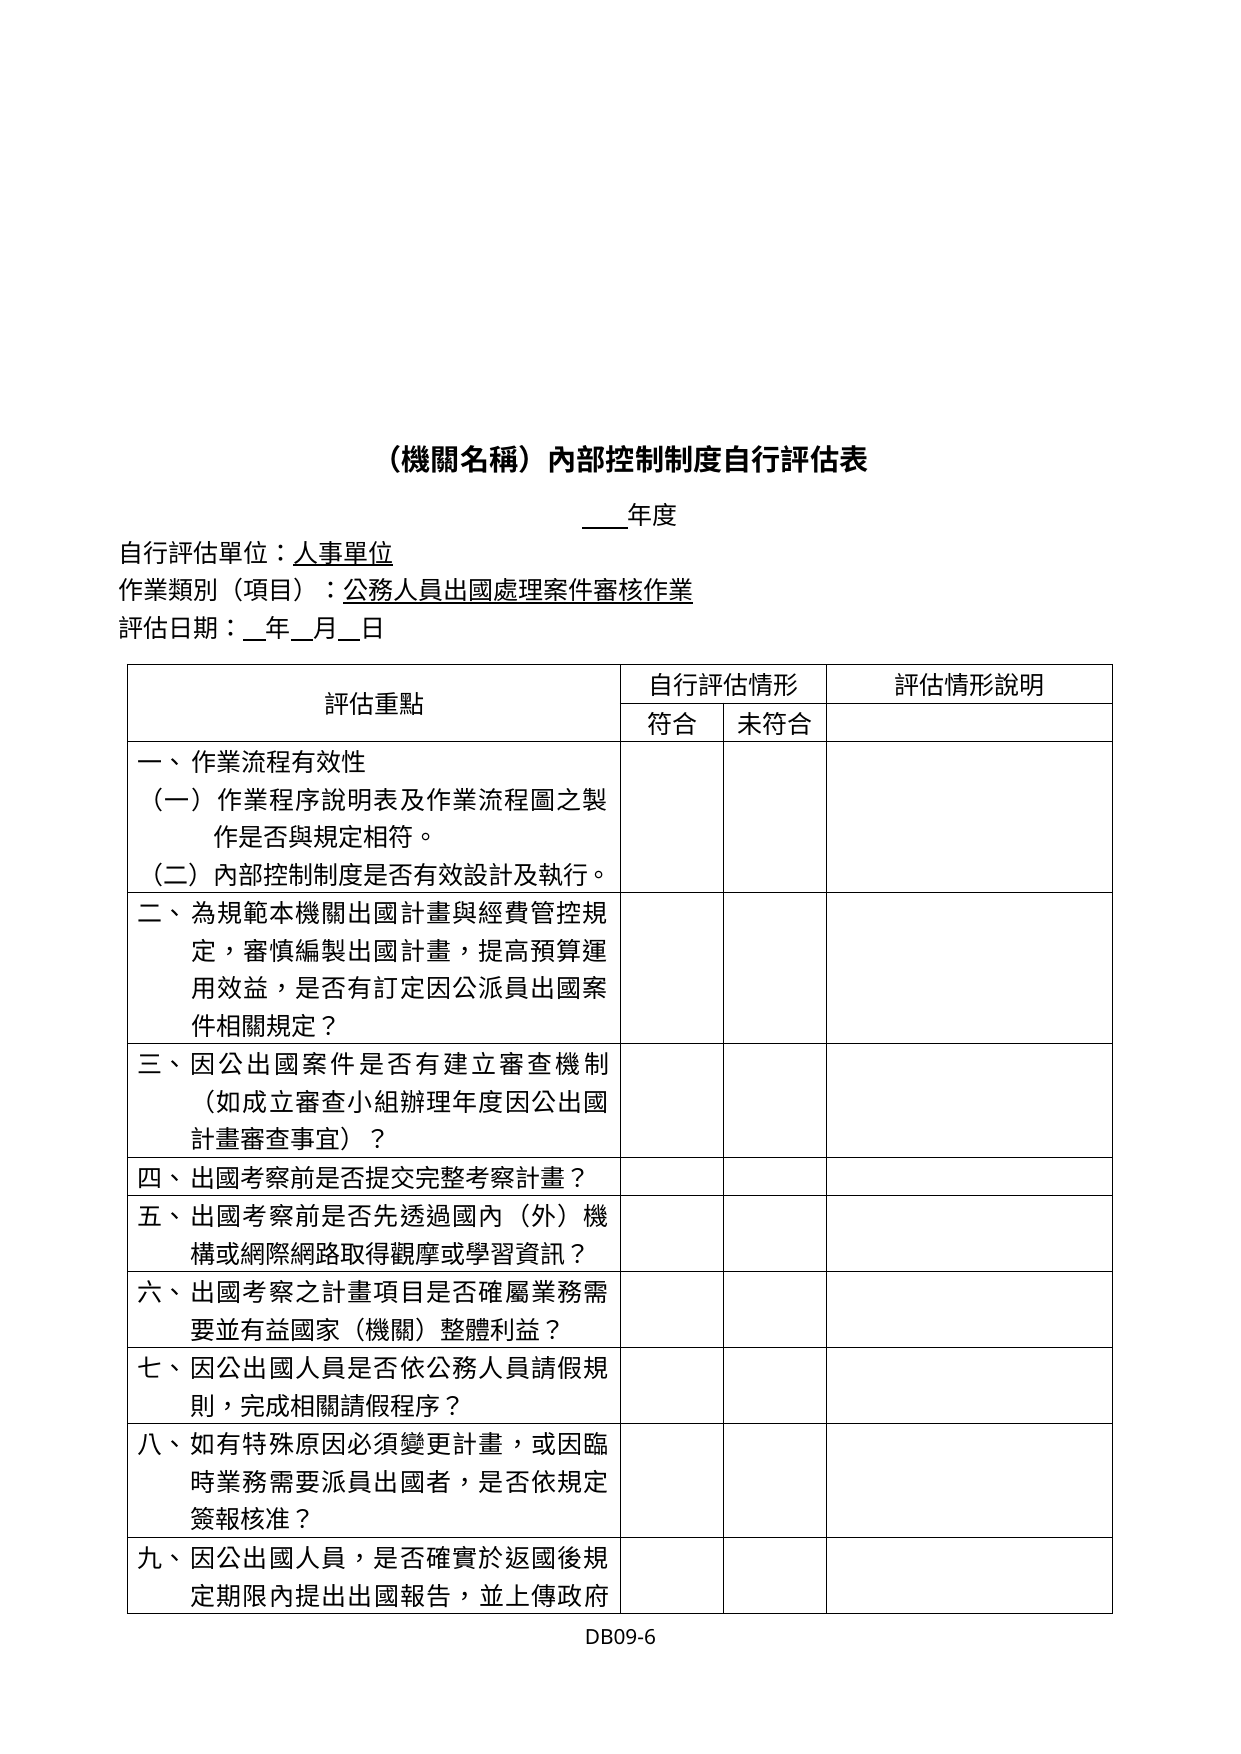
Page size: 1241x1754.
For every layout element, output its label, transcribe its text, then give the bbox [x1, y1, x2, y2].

text 評估日期： 年 月 日 [118, 608, 1122, 645]
table_cell [621, 1196, 723, 1271]
table_cell [827, 1424, 1112, 1537]
table_header 評估情形說明 [827, 665, 1112, 702]
table_cell [724, 1538, 826, 1613]
text 作業類別（項目）：公務人員出國處理案件審核作業 [118, 570, 1122, 608]
table_header 自行評估情形 [621, 665, 826, 702]
table_cell [621, 1348, 723, 1423]
table_cell 未符合 [724, 704, 826, 741]
table_cell [827, 1272, 1112, 1347]
table_cell 出國考察前是否先透過國內（外）機構或網際網路取得觀摩或學習資訊？ [128, 1196, 620, 1271]
table_cell [724, 1044, 826, 1157]
table_cell 為規範本機關出國計畫與經費管控規定，審慎編製出國計畫，提高預算運用效益，是否有訂定因公派員出國案件相關規定？ [128, 893, 620, 1043]
table_cell 出國考察之計畫項目是否確屬業務需要並有益國家（機關）整體利益？ [128, 1272, 620, 1347]
table_cell [827, 1538, 1112, 1613]
table_cell 作業流程有效性 （一）作業程序說明表及作業流程圖之製作是否與規定相符。 （二）內部控制制度是否有效設計及執行。 [128, 742, 620, 892]
table_cell [724, 1158, 826, 1195]
table_cell [621, 1272, 723, 1347]
table_cell [621, 1538, 723, 1613]
text （機關名稱）內部控制制度自行評估表 [118, 420, 1122, 495]
table_cell [827, 1348, 1112, 1423]
table_cell 如有特殊原因必須變更計畫，或因臨時業務需要派員出國者，是否依規定簽報核准？ [128, 1424, 620, 1537]
table_cell [724, 1348, 826, 1423]
table_cell 符合 [621, 704, 723, 741]
table_cell [827, 1158, 1112, 1195]
table_cell 出國考察前是否提交完整考察計畫？ [128, 1158, 620, 1195]
table_cell [827, 742, 1112, 892]
table_header 評估重點 [128, 665, 620, 741]
table_cell [621, 1424, 723, 1537]
table_cell [621, 1158, 723, 1195]
table_cell 因公出國案件是否有建立審查機制（如成立審查小組辦理年度因公出國計畫審查事宜）？ [128, 1044, 620, 1157]
table_cell [621, 893, 723, 1043]
table_cell [827, 1196, 1112, 1271]
table_cell [621, 1044, 723, 1157]
table_cell [724, 893, 826, 1043]
text 自行評估單位：人事單位 [118, 533, 1122, 570]
table_cell 因公出國人員是否依公務人員請假規則，完成相關請假程序？ [128, 1348, 620, 1423]
text 年度 [137, 495, 1122, 533]
table_cell [827, 704, 1112, 741]
table_cell [724, 1272, 826, 1347]
table_cell [724, 742, 826, 892]
table_cell 因公出國人員，是否確實於返國後規定期限內提出出國報告，並上傳政府 [128, 1538, 620, 1613]
table_cell [827, 1044, 1112, 1157]
table_cell [724, 1424, 826, 1537]
table_cell [621, 742, 723, 892]
table_cell [827, 893, 1112, 1043]
table_cell [724, 1196, 826, 1271]
